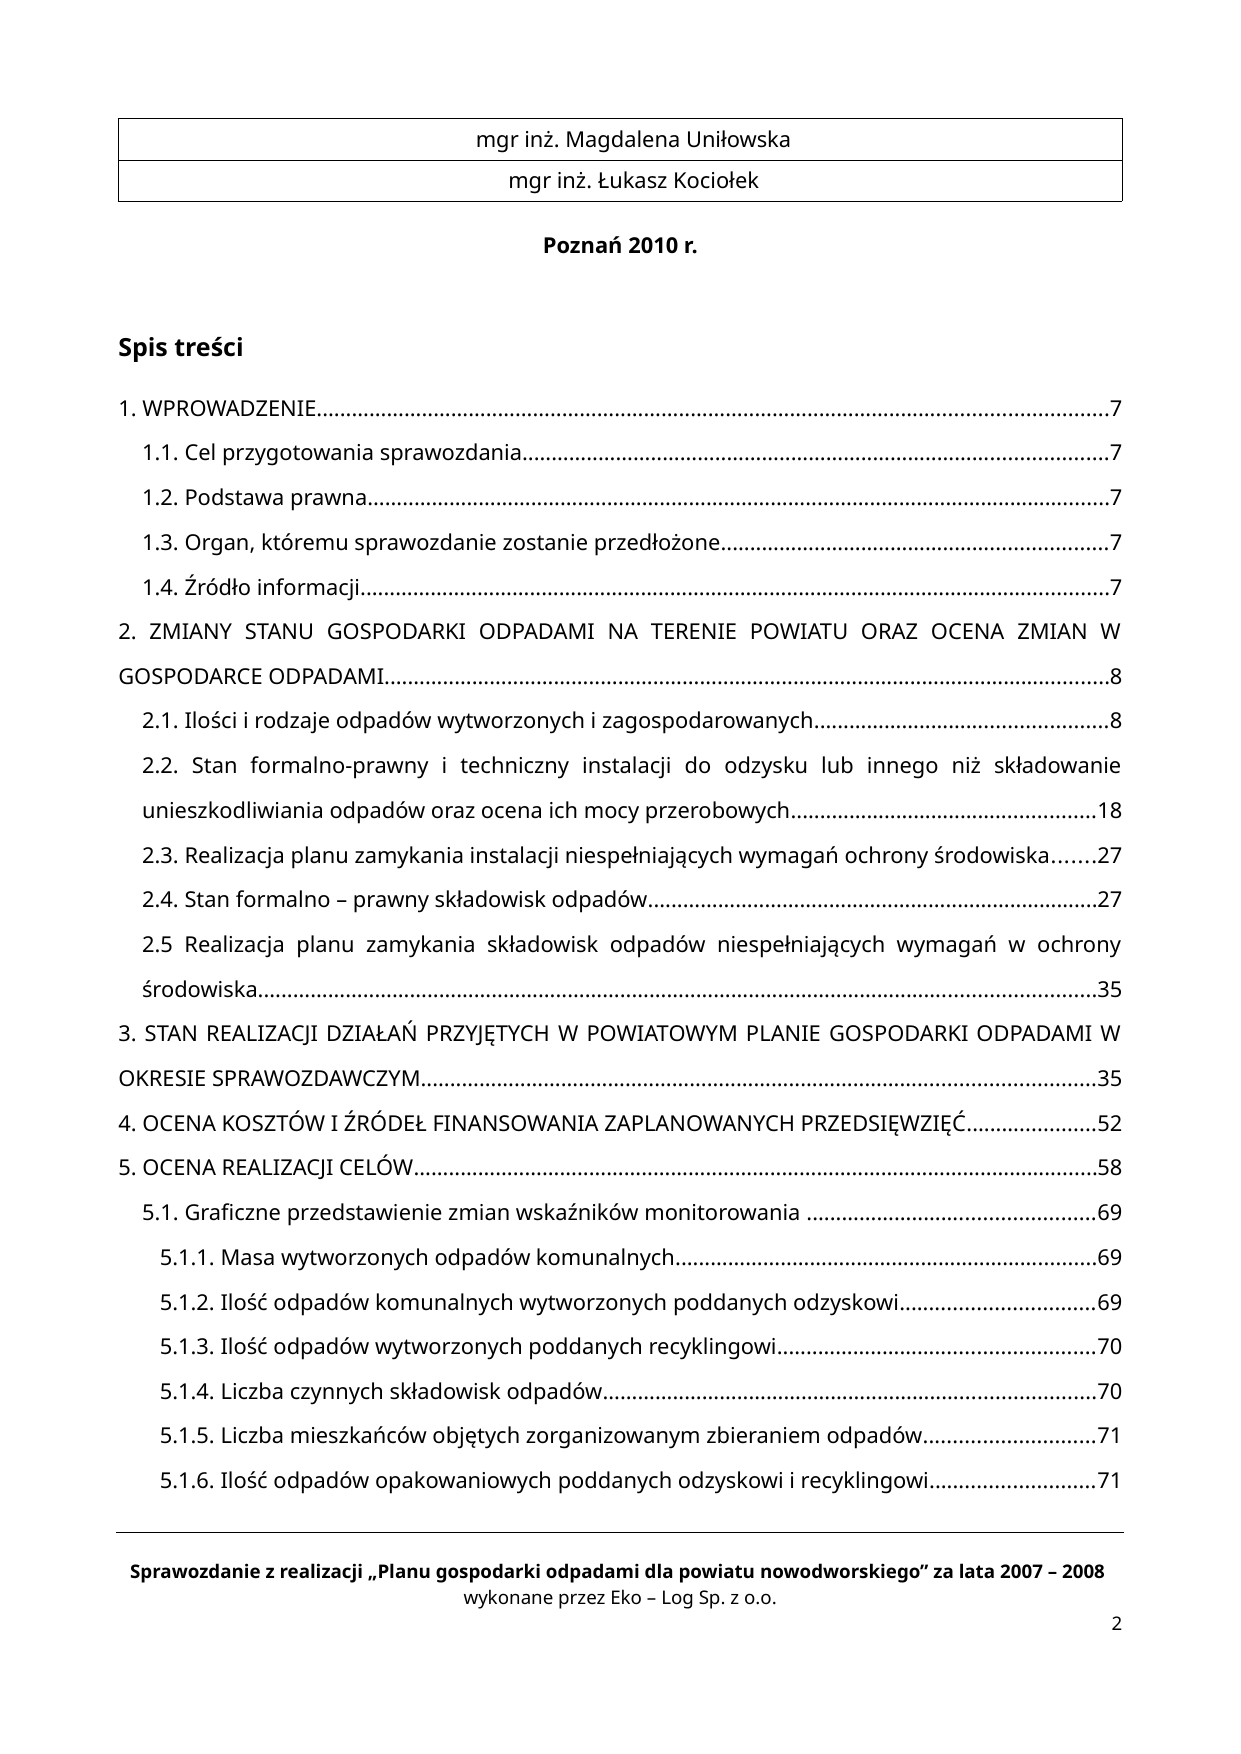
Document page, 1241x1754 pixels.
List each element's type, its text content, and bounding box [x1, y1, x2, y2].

text 5.1.5. Liczba mieszkańców objętych zorganizowanym zbieraniem odpadów 71 [159, 1421, 1122, 1450]
text 1.3. Organ, któremu sprawozdanie zostanie przedłożone 7 [142, 527, 1122, 557]
text 2.3. Realizacja planu zamykania instalacji niespełniających wymagań ochrony środowiska 27 [142, 839, 1122, 869]
text 1.2. Podstawa prawna 7 [142, 482, 1122, 512]
text 5.1.1. Masa wytworzonych odpadów komunalnych 69 [159, 1242, 1122, 1272]
text 5.1.6. Ilość odpadów opakowaniowych poddanych odzyskowi i recyklingowi 71 [159, 1465, 1122, 1495]
text 3. STAN REALIZACJI DZIAŁAŃ PRZYJĘTYCH W POWIATOWYM PLANIE GOSPODARKI ODPADAMI W OKRESIE SPRAWOZDAWCZYM 35 [118, 1018, 1122, 1093]
text 1.1. Cel przygotowania sprawozdania 7 [142, 437, 1122, 467]
subtitle Spis treści [118, 329, 1122, 363]
text 2.4. Stan formalno – prawny składowisk odpadów 27 [142, 884, 1122, 914]
table_cell mgr inż. Łukasz Kociołek [119, 161, 1122, 201]
text 2.1. Ilości i rodzaje odpadów wytworzonych i zagospodarowanych 8 [142, 706, 1122, 735]
text 5.1.3. Ilość odpadów wytworzonych poddanych recyklingowi 70 [159, 1331, 1122, 1361]
table_cell mgr inż. Magdalena Uniłowska [119, 119, 1122, 159]
text 2.5 Realizacja planu zamykania składowisk odpadów niespełniających wymagań w ochrony środowiska 35 [142, 929, 1122, 1003]
text Poznań 2010 r. [118, 230, 1122, 259]
text 1. WPROWADZENIE 7 [118, 393, 1122, 422]
text 1.4. Źródło informacji 7 [142, 571, 1122, 601]
text 5. OCENA REALIZACJI CELÓW 58 [118, 1152, 1122, 1182]
text 2. ZMIANY STANU GOSPODARKI ODPADAMI NA TERENIE POWIATU ORAZ OCENA ZMIAN W GOSPODARCE ODPADAMI 8 [118, 616, 1122, 691]
text 5.1.2. Ilość odpadów komunalnych wytworzonych poddanych odzyskowi 69 [159, 1286, 1122, 1316]
text 4. OCENA KOSZTÓW I ŹRÓDEŁ FINANSOWANIA ZAPLANOWANYCH PRZEDSIĘWZIĘĆ 52 [118, 1108, 1122, 1137]
text 2.2. Stan formalno-prawny i techniczny instalacji do odzysku lub innego niż składowanie unieszkodliwiania odpadów oraz ocena ich mocy przerobowych 18 [142, 750, 1122, 825]
text 5.1. Graficzne przedstawienie zmian wskaźników monitorowania 69 [142, 1197, 1122, 1227]
text 5.1.4. Liczba czynnych składowisk odpadów 70 [159, 1376, 1122, 1406]
